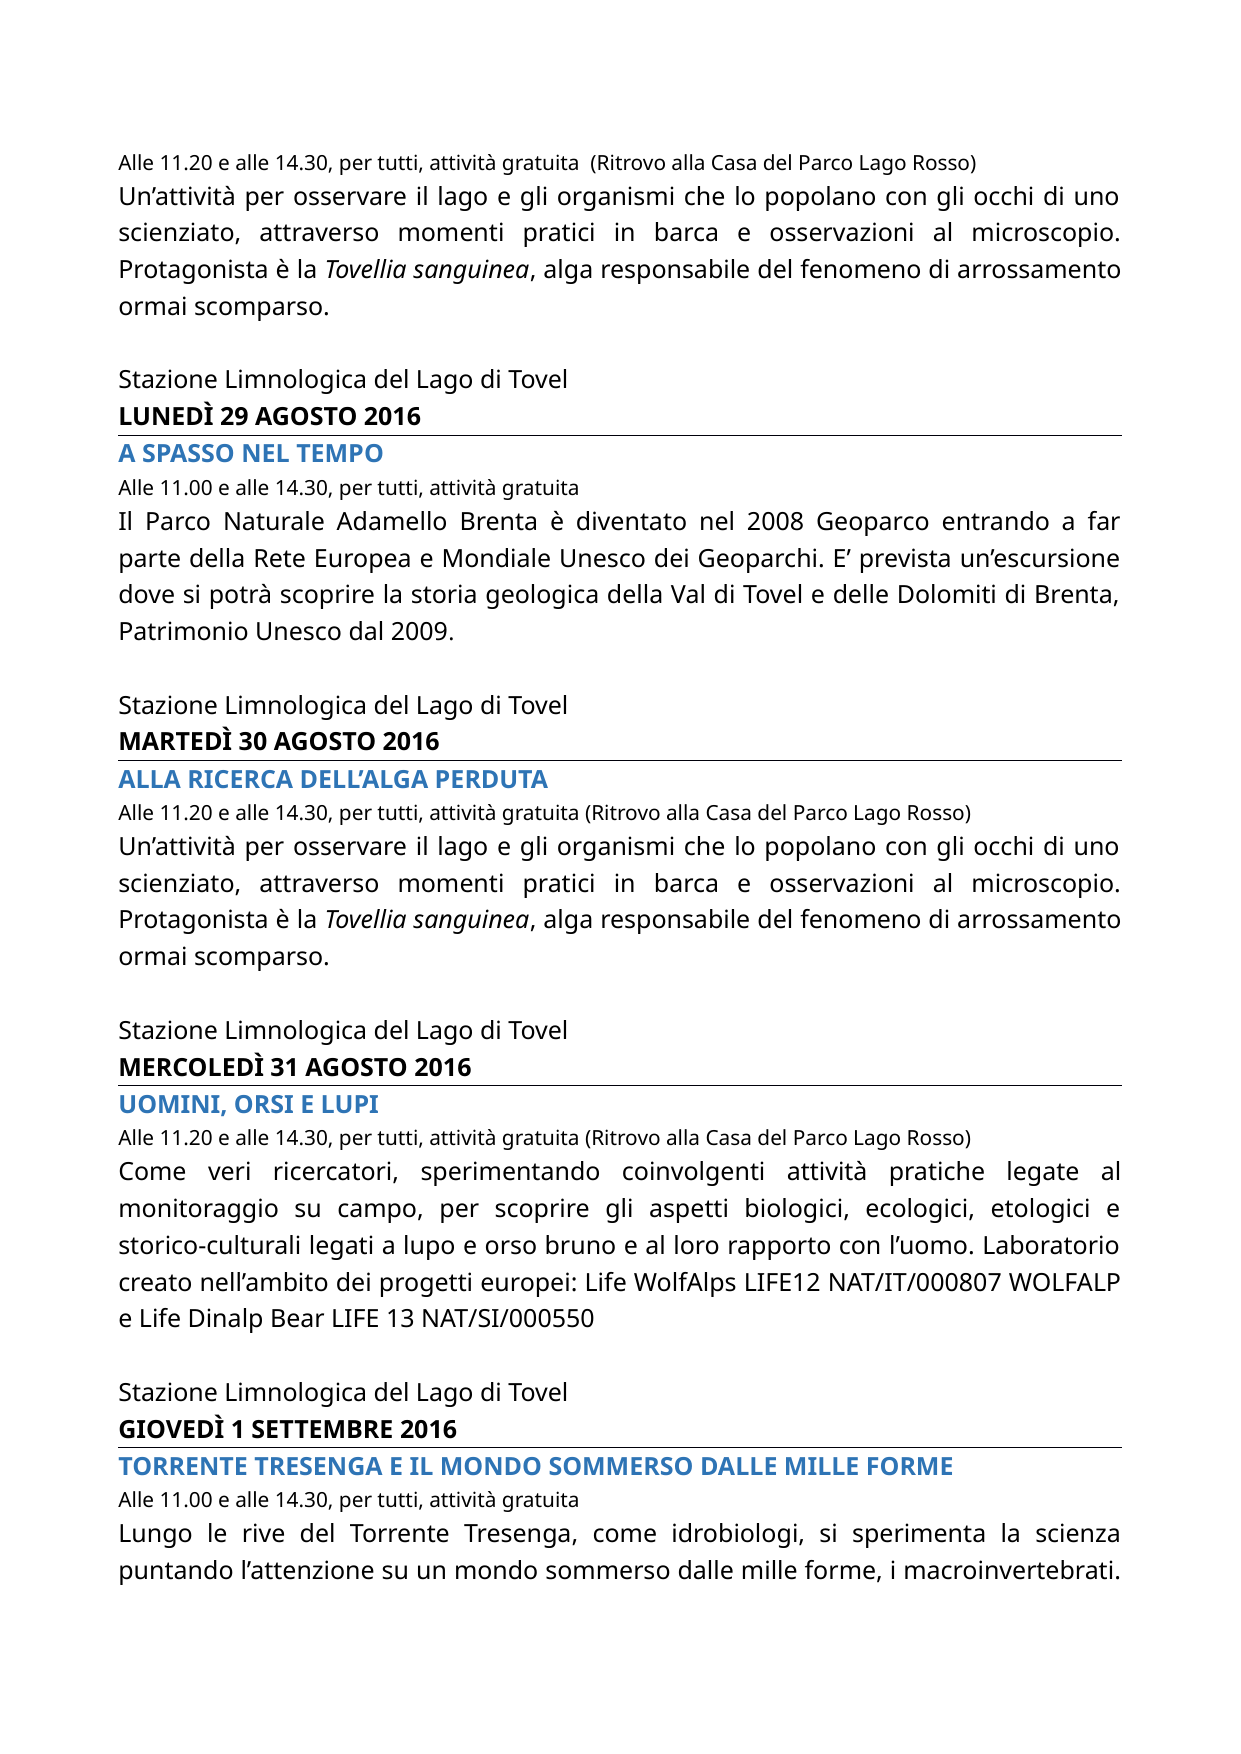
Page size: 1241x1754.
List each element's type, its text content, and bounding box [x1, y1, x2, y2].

text UOMINI, ORSI E LUPI [118, 1086, 1122, 1121]
text Alle 11.20 e alle 14.30, per tutti, attività gratuita (Ritrovo alla Casa del Parco Lago Rosso) [118, 1123, 1122, 1152]
text Alle 11.00 e alle 14.30, per tutti, attività gratuita [118, 1485, 1122, 1514]
text TORRENTE TRESENGA E IL MONDO SOMMERSO DALLE MILLE FORME [118, 1448, 1122, 1482]
text GIOVEDÌ 1 SETTEMBRE 2016 [118, 1411, 1122, 1447]
text Alle 11.20 e alle 14.30, per tutti, attività gratuita (Ritrovo alla Casa del Parco Lago Rosso) [118, 148, 1122, 176]
text Un’attività per osservare il lago e gli organismi che lo popolano con gli occhi di uno scienziato, attraverso momenti pratici in barca e osservazioni al microscopio. Protagonista è la Tovellia sanguinea, alga responsabile del fenomeno di arrossamento ormai scomparso. [118, 178, 1122, 323]
text MERCOLEDÌ 31 AGOSTO 2016 [118, 1049, 1122, 1085]
text A SPASSO NEL TEMPO [118, 436, 1122, 470]
text Alle 11.20 e alle 14.30, per tutti, attività gratuita (Ritrovo alla Casa del Parco Lago Rosso) [118, 798, 1122, 826]
text Il Parco Naturale Adamello Brenta è diventato nel 2008 Geoparco entrando a far parte della Rete Europea e Mondiale Unesco dei Geoparchi. E’ prevista un’escursione dove si potrà scoprire la storia geologica della Val di Tovel e delle Dolomiti di Brenta, Patrimonio Unesco dal 2009. [118, 503, 1122, 648]
text Come veri ricercatori, sperimentando coinvolgenti attività pratiche legate al monitoraggio su campo, per scoprire gli aspetti biologici, ecologici, etologici e storico-culturali legati a lupo e orso bruno e al loro rapporto con l’uomo. Laboratorio creato nell’ambito dei progetti europei: Life WolfAlps LIFE12 NAT/IT/000807 WOLFALP e Life Dinalp Bear LIFE 13 NAT/SI/000550 [118, 1154, 1122, 1335]
text Stazione Limnologica del Lago di Tovel [118, 1012, 1122, 1047]
text ALLA RICERCA DELL’ALGA PERDUTA [118, 761, 1122, 795]
text MARTEDÌ 30 AGOSTO 2016 [118, 724, 1122, 760]
text Stazione Limnologica del Lago di Tovel [118, 1374, 1122, 1408]
text Stazione Limnologica del Lago di Tovel [118, 362, 1122, 396]
text LUNEDÌ 29 AGOSTO 2016 [118, 399, 1122, 435]
text Lungo le rive del Torrente Tresenga, come idrobiologi, si sperimenta la scienza puntando l’attenzione su un mondo sommerso dalle mille forme, i macroinvertebrati. [118, 1516, 1122, 1587]
text Stazione Limnologica del Lago di Tovel [118, 687, 1122, 721]
text Alle 11.00 e alle 14.30, per tutti, attività gratuita [118, 473, 1122, 501]
text Un’attività per osservare il lago e gli organismi che lo popolano con gli occhi di uno scienziato, attraverso momenti pratici in barca e osservazioni al microscopio. Protagonista è la Tovellia sanguinea, alga responsabile del fenomeno di arrossamento ormai scomparso. [118, 829, 1122, 973]
